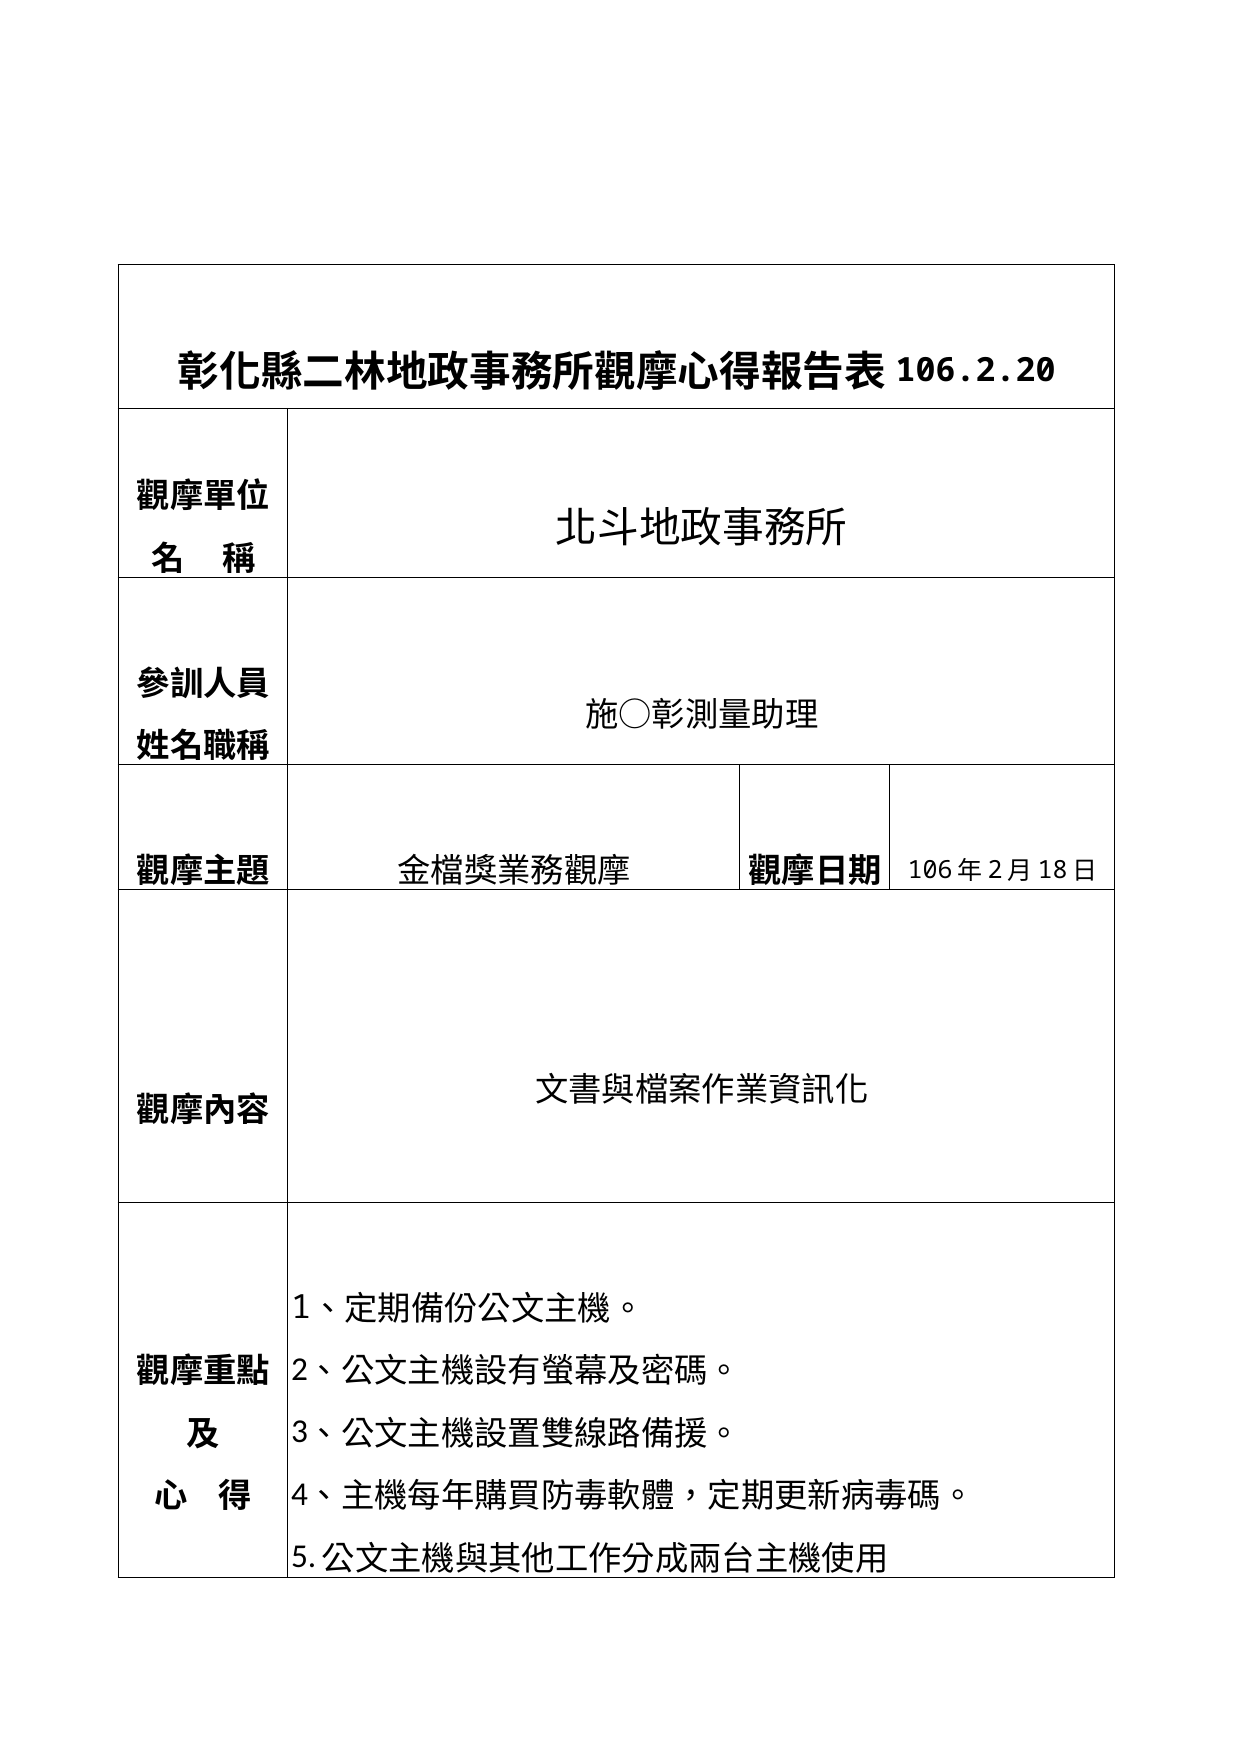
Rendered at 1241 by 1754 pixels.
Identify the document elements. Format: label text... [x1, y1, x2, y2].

table_cell 參訓人員 姓名職稱 [119, 578, 287, 764]
table_cell 觀摩主題 [119, 765, 287, 889]
table_cell 觀摩日期 [740, 765, 889, 889]
table_cell 北斗地政事務所 [288, 409, 1114, 577]
table_cell 觀摩單位 名 稱 [119, 409, 287, 577]
table_cell 施○彰測量助理 [288, 578, 1114, 764]
table_cell 文書與檔案作業資訊化 [288, 890, 1114, 1202]
table_cell 金檔獎業務觀摩 [288, 765, 739, 889]
table_cell 觀摩內容 [119, 890, 287, 1202]
table_cell 106年2月18日 [890, 765, 1114, 889]
table_cell 1、定期備份公文主機。 2、公文主機設有螢幕及密碼。 3、公文主機設置雙線路備援。 4、主機每年購買防毒軟體，定期更新病毒碼。 5. 公文主機與其他工作分成兩台主機使用 [288, 1203, 1114, 1577]
table_cell 觀摩重點及 心 得 [119, 1203, 287, 1577]
table_header 彰化縣二林地政事務所觀摩心得報告表 106.2.20 [119, 265, 1114, 408]
